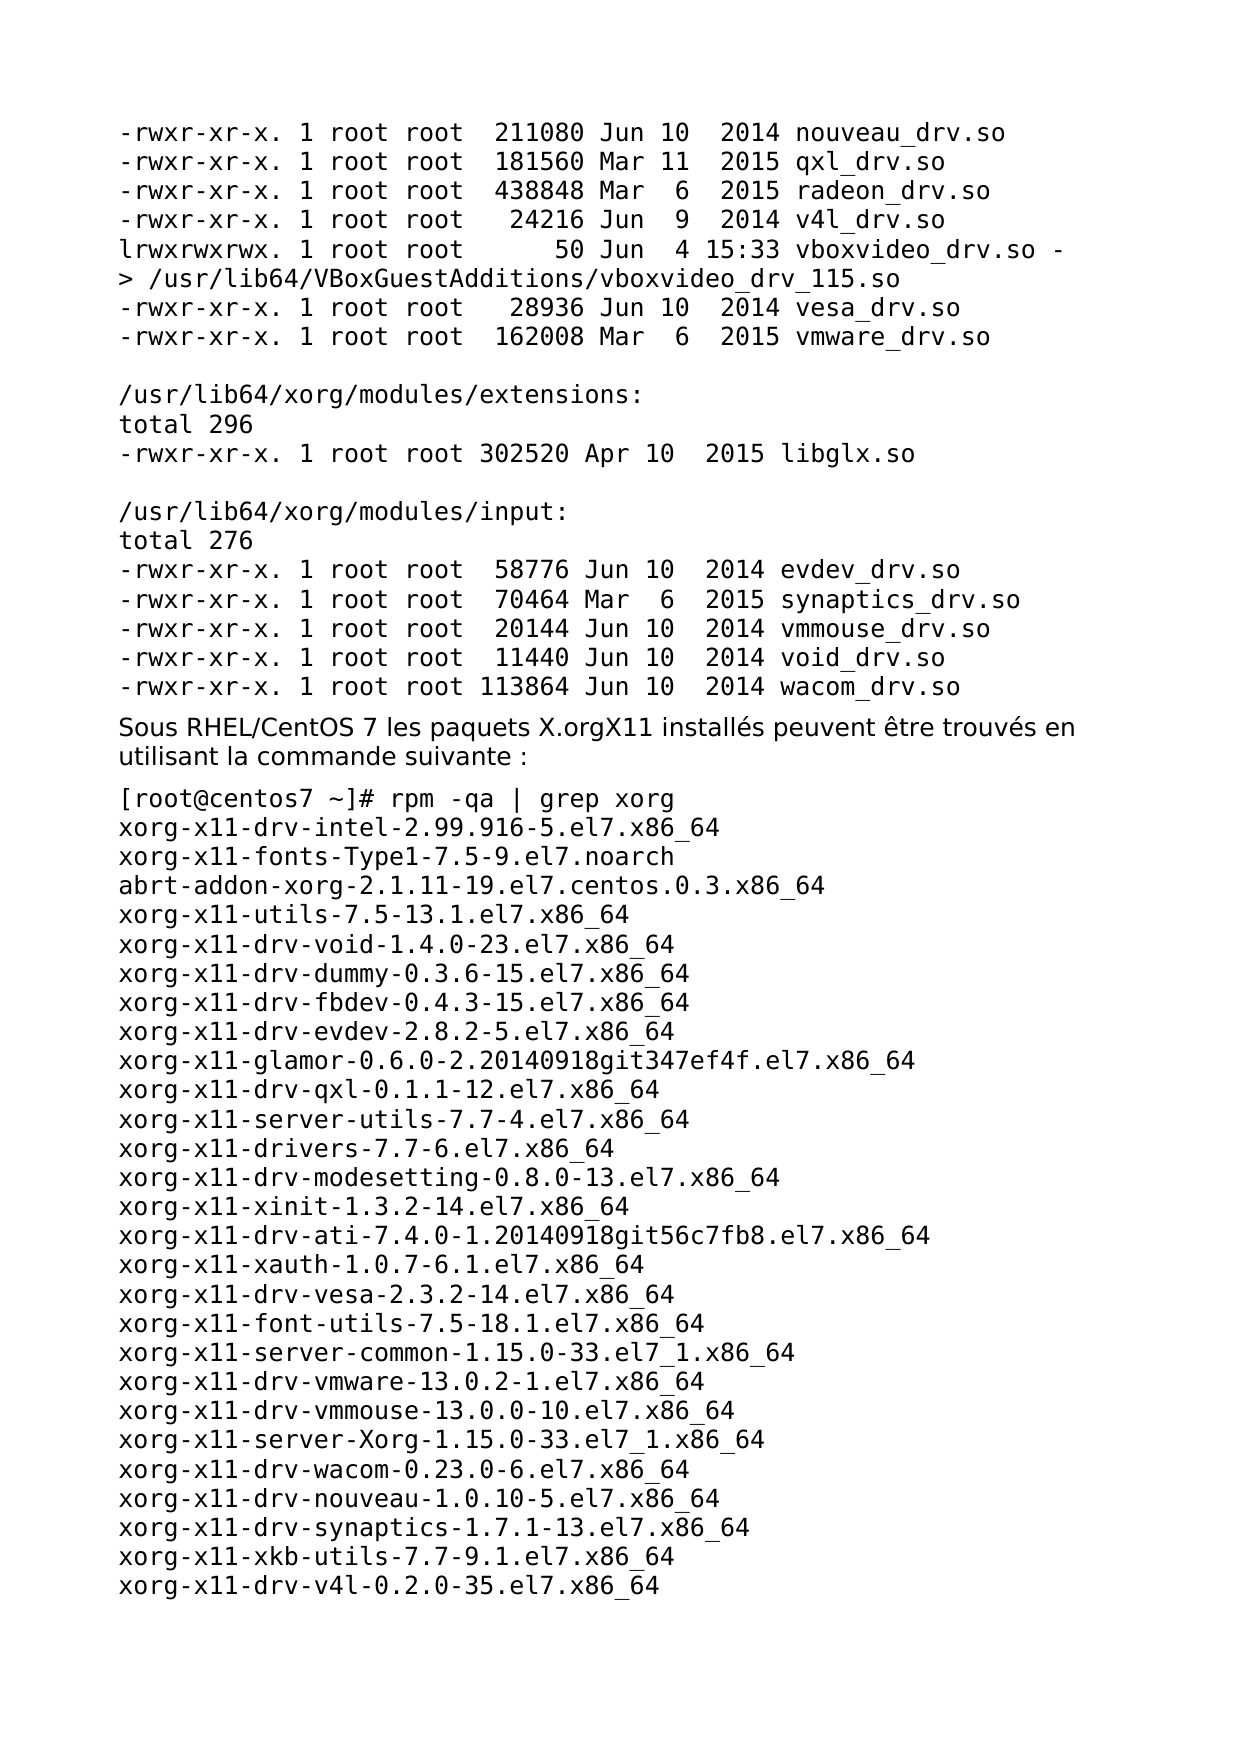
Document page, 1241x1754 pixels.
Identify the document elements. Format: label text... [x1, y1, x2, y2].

text Sous RHEL/CentOS 7 les paquets X.orgX11 installés peuvent être trouvés en utilisant la commande suivante : [118, 713, 1122, 772]
text -rwxr-xr-x. 1 root root 211080 Jun 10 2014 nouveau_drv.so -rwxr-xr-x. 1 root root 181560 Mar 11 2015 qxl_drv.so -rwxr-xr-x. 1 root root 438848 Mar 6 2015 radeon_drv.so -rwxr-xr-x. 1 root root 24216 Jun 9 2014 v4l_drv.so lrwxrwxrwx. 1 root root 50 Jun 4 15:33 vboxvideo_drv.so -> /usr/lib64/VBoxGuestAdditions/vboxvideo_drv_115.so -rwxr-xr-x. 1 root root 28936 Jun 10 2014 vesa_drv.so -rwxr-xr-x. 1 root root 162008 Mar 6 2015 vmware_drv.so /usr/lib64/xorg/modules/extensions: total 296 -rwxr-xr-x. 1 root root 302520 Apr 10 2015 libglx.so /usr/lib64/xorg/modules/input: total 276 -rwxr-xr-x. 1 root root 58776 Jun 10 2014 evdev_drv.so -rwxr-xr-x. 1 root root 70464 Mar 6 2015 synaptics_drv.so -rwxr-xr-x. 1 root root 20144 Jun 10 2014 vmmouse_drv.so -rwxr-xr-x. 1 root root 11440 Jun 10 2014 void_drv.so -rwxr-xr-x. 1 root root 113864 Jun 10 2014 wacom_drv.so [118, 118, 1122, 701]
text [root@centos7 ~]# rpm -qa | grep xorg xorg-x11-drv-intel-2.99.916-5.el7.x86_64 xorg-x11-fonts-Type1-7.5-9.el7.noarch abrt-addon-xorg-2.1.11-19.el7.centos.0.3.x86_64 xorg-x11-utils-7.5-13.1.el7.x86_64 xorg-x11-drv-void-1.4.0-23.el7.x86_64 xorg-x11-drv-dummy-0.3.6-15.el7.x86_64 xorg-x11-drv-fbdev-0.4.3-15.el7.x86_64 xorg-x11-drv-evdev-2.8.2-5.el7.x86_64 xorg-x11-glamor-0.6.0-2.20140918git347ef4f.el7.x86_64 xorg-x11-drv-qxl-0.1.1-12.el7.x86_64 xorg-x11-server-utils-7.7-4.el7.x86_64 xorg-x11-drivers-7.7-6.el7.x86_64 xorg-x11-drv-modesetting-0.8.0-13.el7.x86_64 xorg-x11-xinit-1.3.2-14.el7.x86_64 xorg-x11-drv-ati-7.4.0-1.20140918git56c7fb8.el7.x86_64 xorg-x11-xauth-1.0.7-6.1.el7.x86_64 xorg-x11-drv-vesa-2.3.2-14.el7.x86_64 xorg-x11-font-utils-7.5-18.1.el7.x86_64 xorg-x11-server-common-1.15.0-33.el7_1.x86_64 xorg-x11-drv-vmware-13.0.2-1.el7.x86_64 xorg-x11-drv-vmmouse-13.0.0-10.el7.x86_64 xorg-x11-server-Xorg-1.15.0-33.el7_1.x86_64 xorg-x11-drv-wacom-0.23.0-6.el7.x86_64 xorg-x11-drv-nouveau-1.0.10-5.el7.x86_64 xorg-x11-drv-synaptics-1.7.1-13.el7.x86_64 xorg-x11-xkb-utils-7.7-9.1.el7.x86_64 xorg-x11-drv-v4l-0.2.0-35.el7.x86_64 [118, 784, 1122, 1601]
